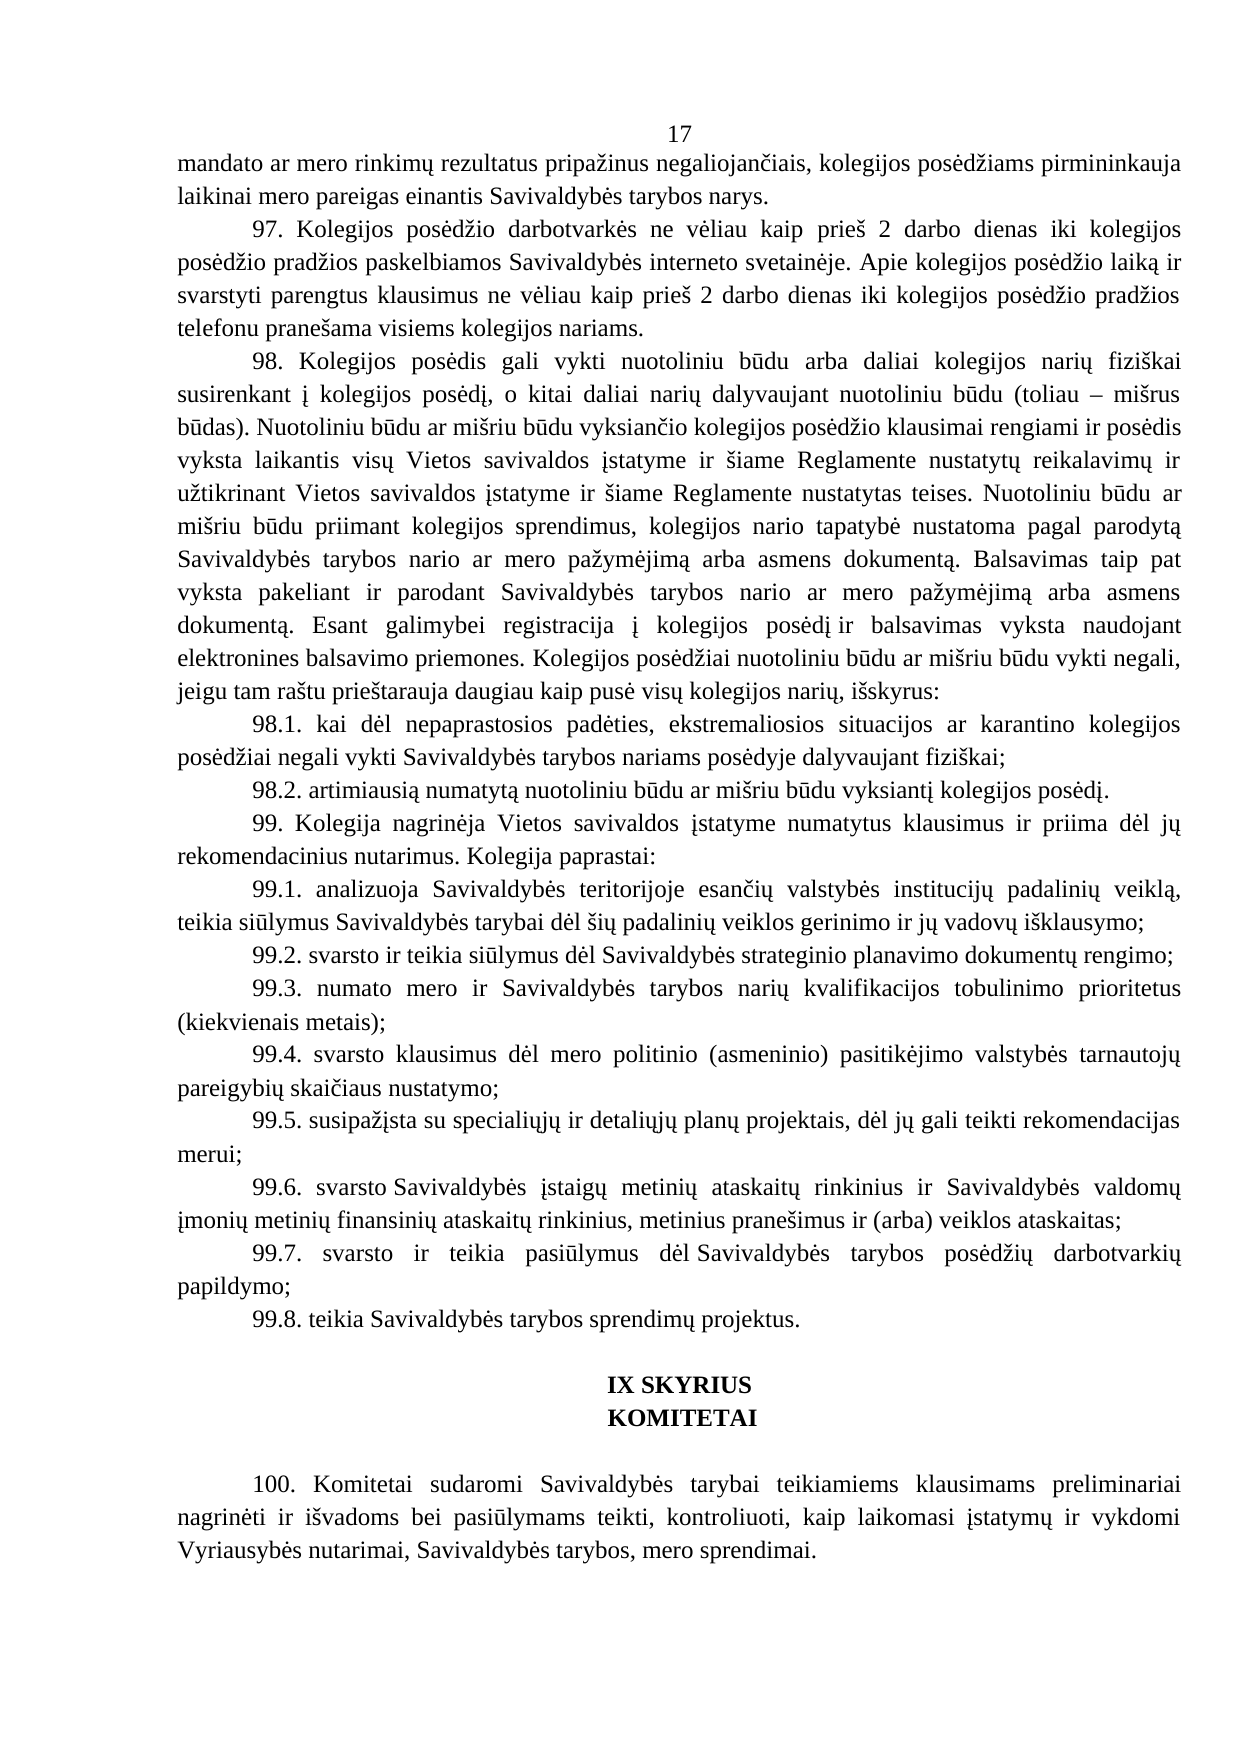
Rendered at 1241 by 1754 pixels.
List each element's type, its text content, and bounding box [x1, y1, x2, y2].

text komitetAI [177, 1403, 1182, 1432]
text 100. Komitetai sudaromi Savivaldybės tarybai teikiamiems klausimams preliminariai nagrinėti ir išvadoms bei pasiūlymams teikti, kontroliuoti, kaip laikomasi įstatymų ir vykdomi Vyriausybės nutarimai, Savivaldybės tarybos, mero sprendimai. [177, 1469, 1182, 1564]
text 98.1. kai dėl nepaprastosios padėties, ekstremaliosios situacijos ar karantino kolegijos posėdžiai negali vykti Savivaldybės tarybos nariams posėdyje dalyvaujant fiziškai; [177, 709, 1182, 771]
text 99.2. svarsto ir teikia siūlymus dėl Savivaldybės strateginio planavimo dokumentų rengimo; [177, 941, 1182, 969]
text 99.8. teikia Savivaldybės tarybos sprendimų projektus. [177, 1304, 1182, 1332]
text 99. Kolegija nagrinėja Vietos savivaldos įstatyme numatytus klausimus ir priima dėl jų rekomendacinius nutarimus. Kolegija paprastai: [177, 808, 1182, 870]
text 97. Kolegijos posėdžio darbotvarkės ne vėliau kaip prieš 2 darbo dienas iki kolegijos posėdžio pradžios paskelbiamos Savivaldybės interneto svetainėje. Apie kolegijos posėdžio laiką ir svarstyti parengtus klausimus ne vėliau kaip prieš 2 darbo dienas iki kolegijos posėdžio pradžios telefonu pranešama visiems kolegijos nariams. [177, 214, 1182, 342]
text mandato ar mero rinkimų rezultatus pripažinus negaliojančiais, kolegijos posėdžiams pirmininkauja laikinai mero pareigas einantis Savivaldybės tarybos narys. [177, 148, 1182, 210]
text 99.3. numato mero ir Savivaldybės tarybos narių kvalifikacijos tobulinimo prioritetus (kiekvienais metais); [177, 973, 1182, 1035]
text 99.4. svarsto klausimus dėl mero politinio (asmeninio) pasitikėjimo valstybės tarnautojų pareigybių skaičiaus nustatymo; [177, 1039, 1182, 1101]
text 98.2. artimiausią numatytą nuotoliniu būdu ar mišriu būdu vyksiantį kolegijos posėdį. [177, 775, 1182, 804]
text 99.7. svarsto ir teikia pasiūlymus dėl Savivaldybės tarybos posėdžių darbotvarkių papildymo; [177, 1238, 1182, 1299]
text IX SKYRIUS [177, 1370, 1182, 1398]
text 99.5. susipažįsta su specialiųjų ir detaliųjų planų projektais, dėl jų gali teikti rekomendacijas merui; [177, 1106, 1182, 1167]
text 98. Kolegijos posėdis gali vykti nuotoliniu būdu arba daliai kolegijos narių fiziškai susirenkant į kolegijos posėdį, o kitai daliai narių dalyvaujant nuotoliniu būdu (toliau – mišrus būdas). Nuotoliniu būdu ar mišriu būdu vyksiančio kolegijos posėdžio klausimai rengiami ir posėdis vyksta laikantis visų Vietos savivaldos įstatyme ir šiame Reglamente nustatytų reikalavimų ir užtikrinant Vietos savivaldos įstatyme ir šiame Reglamente nustatytas teises. Nuotoliniu būdu ar mišriu būdu priimant kolegijos sprendimus, kolegijos nario tapatybė nustatoma pagal parodytą Savivaldybės tarybos nario ar mero pažymėjimą arba asmens dokumentą. Balsavimas taip pat vyksta pakeliant ir parodant Savivaldybės tarybos nario ar mero pažymėjimą arba asmens dokumentą. Esant galimybei registracija į kolegijos posėdį ir balsavimas vyksta naudojant elektronines balsavimo priemones. Kolegijos posėdžiai nuotoliniu būdu ar mišriu būdu vykti negali, jeigu tam raštu prieštarauja daugiau kaip pusė visų kolegijos narių, išskyrus: [177, 346, 1182, 705]
text 99.6. svarsto Savivaldybės įstaigų metinių ataskaitų rinkinius ir Savivaldybės valdomų įmonių metinių finansinių ataskaitų rinkinius, metinius pranešimus ir (arba) veiklos ataskaitas; [177, 1172, 1182, 1233]
text 99.1. analizuoja Savivaldybės teritorijoje esančių valstybės institucijų padalinių veiklą, teikia siūlymus Savivaldybės tarybai dėl šių padalinių veiklos gerinimo ir jų vadovų išklausymo; [177, 874, 1182, 936]
